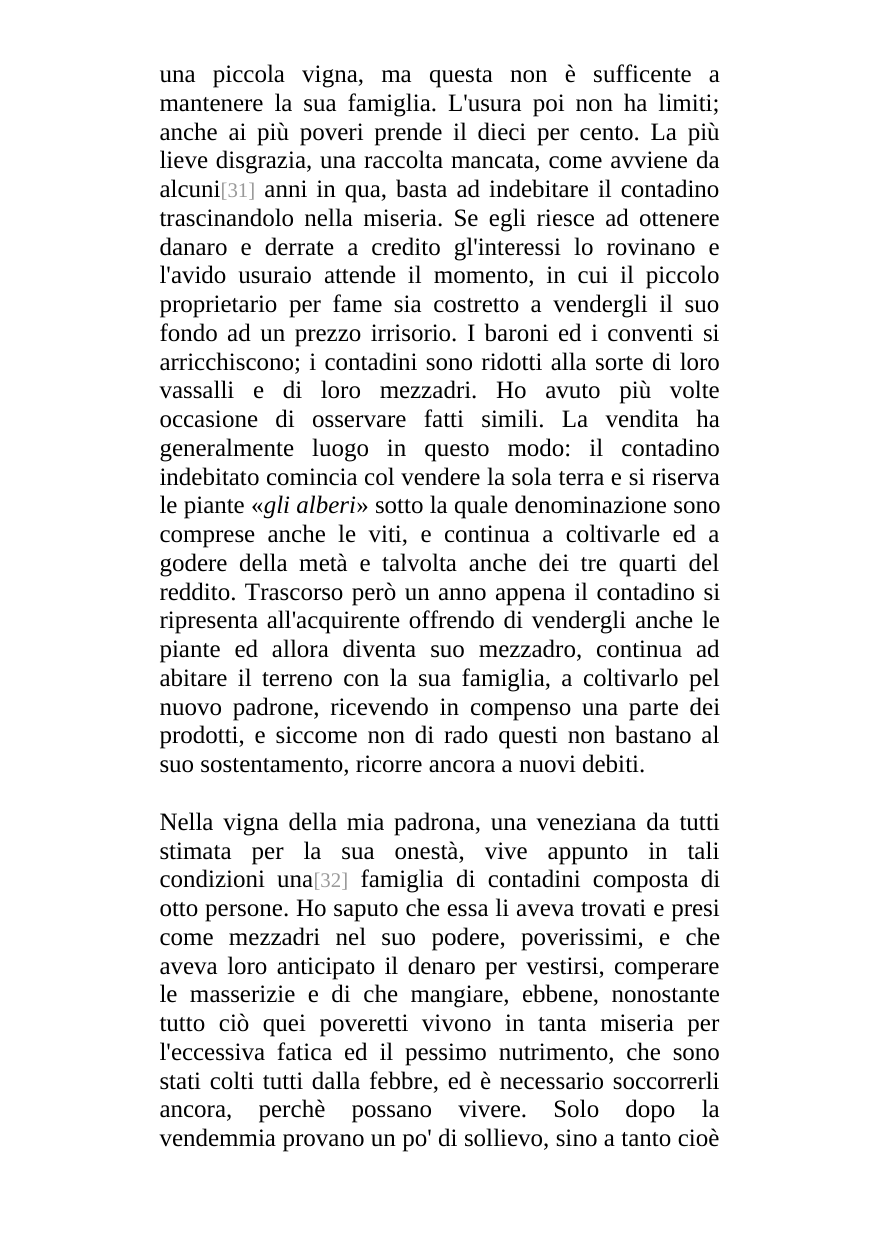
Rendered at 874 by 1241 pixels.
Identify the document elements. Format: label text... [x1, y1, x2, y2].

text Nella vigna della mia padrona, una veneziana da tutti stimata per la sua onestà, vive appunto in tali condizioni una[32] famiglia di contadini composta di otto persone. Ho saputo che essa li aveva trovati e presi come mezzadri nel suo podere, poverissimi, e che aveva loro anticipato il denaro per vestirsi, comperare le masserizie e di che mangiare, ebbene, nonostante tutto ciò quei poveretti vivono in tanta miseria per l'eccessiva fatica ed il pessimo nutrimento, che sono stati colti tutti dalla febbre, ed è necessario soccorrerli ancora, perchè possano vivere. Solo dopo la vendemmia provano un po' di sollievo, sino a tanto cioè [159, 807, 720, 1152]
text una piccola vigna, ma questa non è sufficente a mantenere la sua famiglia. L'usura poi non ha limiti; anche ai più poveri prende il dieci per cento. La più lieve disgrazia, una raccolta mancata, come avviene da alcuni[31] anni in qua, basta ad indebitare il contadino trascinandolo nella miseria. Se egli riesce ad ottenere danaro e derrate a credito gl'interessi lo rovinano e l'avido usuraio attende il momento, in cui il piccolo proprietario per fame sia costretto a vendergli il suo fondo ad un prezzo irrisorio. I baroni ed i conventi si arricchiscono; i contadini sono ridotti alla sorte di loro vassalli e di loro mezzadri. Ho avuto più volte occasione di osservare fatti simili. La vendita ha generalmente luogo in questo modo: il contadino indebitato comincia col vendere la sola terra e si riserva le piante «gli alberi» sotto la quale denominazione sono comprese anche le viti, e continua a coltivarle ed a godere della metà e talvolta anche dei tre quarti del reddito. Trascorso però un anno appena il contadino si ripresenta all'acquirente offrendo di vendergli anche le piante ed allora diventa suo mezzadro, continua ad abitare il terreno con la sua famiglia, a coltivarlo pel nuovo padrone, ricevendo in compenso una parte dei prodotti, e siccome non di rado questi non bastano al suo sostentamento, ricorre ancora a nuovi debiti. [159, 59, 720, 778]
